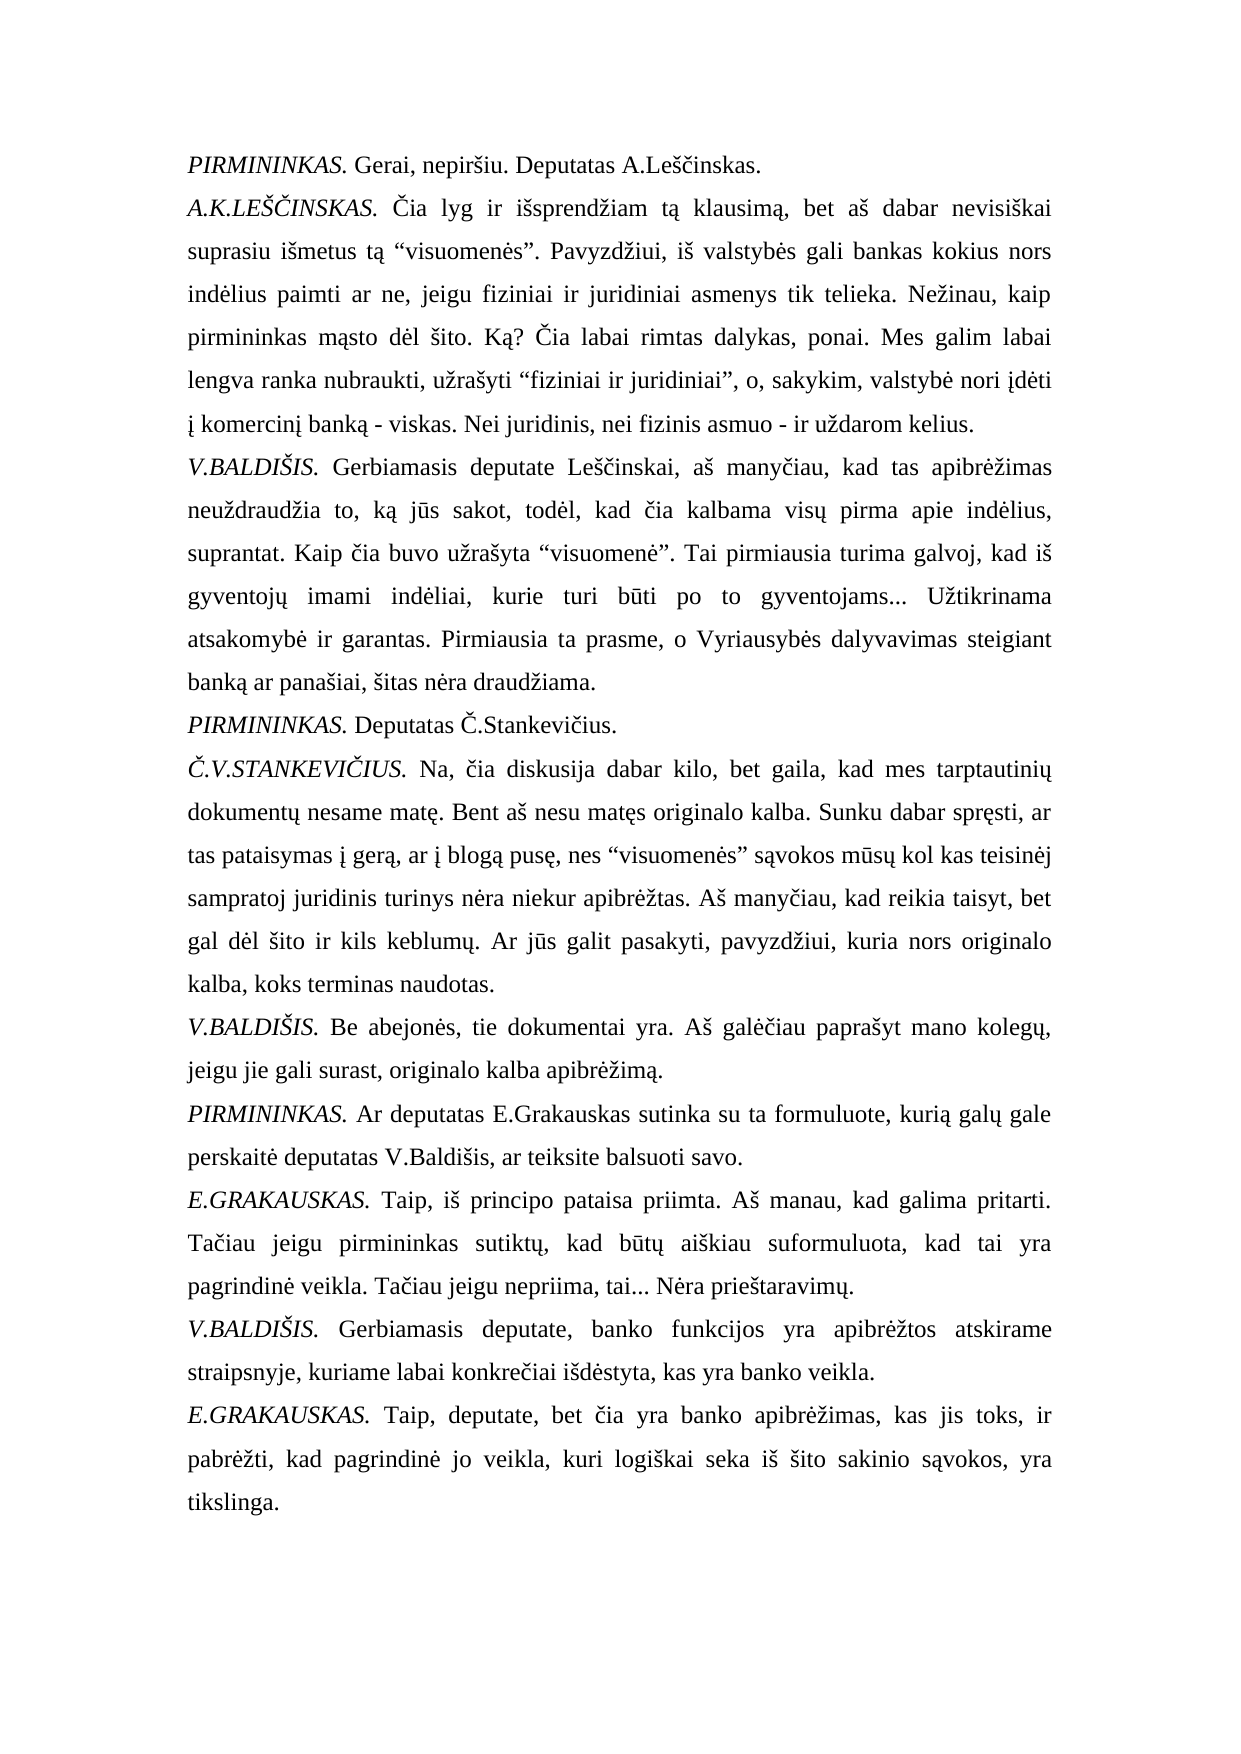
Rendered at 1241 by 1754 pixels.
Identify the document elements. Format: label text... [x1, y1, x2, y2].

text V.BALDIŠIS. Gerbiamasis deputate Leščinskai, aš manyčiau, kad tas apibrėžimas neuždraudžia to, ką jūs sakot, todėl, kad čia kalbama visų pirma apie indėlius, suprantat. Kaip čia buvo užrašyta “visuomenė”. Tai pirmiausia turima galvoj, kad iš gyventojų imami indėliai, kurie turi būti po to gyventojams... Užtikrinama atsakomybė ir garantas. Pirmiausia ta prasme, o Vyriausybės dalyvavimas steigiant banką ar panašiai, šitas nėra draudžiama. [187, 452, 1053, 696]
text V.BALDIŠIS. Gerbiamasis deputate, banko funkcijos yra apibrėžtos atskirame straipsnyje, kuriame labai konkrečiai išdėstyta, kas yra banko veikla. [187, 1314, 1053, 1386]
text PIRMININKAS. Gerai, nepiršiu. Deputatas A.Leščinskas. [187, 150, 1053, 179]
text E.GRAKAUSKAS. Taip, iš principo pataisa priimta. Aš manau, kad galima pritarti. Tačiau jeigu pirmininkas sutiktų, kad būtų aiškiau suformuluota, kad tai yra pagrindinė veikla. Tačiau jeigu nepriima, tai... Nėra prieštaravimų. [187, 1185, 1053, 1300]
text PIRMININKAS. Ar deputatas E.Grakauskas sutinka su ta formuluote, kurią galų gale perskaitė deputatas V.Baldišis, ar teiksite balsuoti savo. [187, 1099, 1053, 1171]
text PIRMININKAS. Deputatas Č.Stankevičius. [187, 711, 1053, 739]
text A.K.LEŠČINSKAS. Čia lyg ir išsprendžiam tą klausimą, bet aš dabar nevisiškai suprasiu išmetus tą “visuomenės”. Pavyzdžiui, iš valstybės gali bankas kokius nors indėlius paimti ar ne, jeigu fiziniai ir juridiniai asmenys tik telieka. Nežinau, kaip pirmininkas mąsto dėl šito. Ką? Čia labai rimtas dalykas, ponai. Mes galim labai lengva ranka nubraukti, užrašyti “fiziniai ir juridiniai”, o, sakykim, valstybė nori įdėti į komercinį banką - viskas. Nei juridinis, nei fizinis asmuo - ir uždarom kelius. [187, 193, 1053, 437]
text E.GRAKAUSKAS. Taip, deputate, bet čia yra banko apibrėžimas, kas jis toks, ir pabrėžti, kad pagrindinė jo veikla, kuri logiškai seka iš šito sakinio sąvokos, yra tikslinga. [187, 1401, 1053, 1516]
text V.BALDIŠIS. Be abejonės, tie dokumentai yra. Aš galėčiau paprašyt mano kolegų, jeigu jie gali surast, originalo kalba apibrėžimą. [187, 1012, 1053, 1084]
text Č.V.STANKEVIČIUS. Na, čia diskusija dabar kilo, bet gaila, kad mes tarptautinių dokumentų nesame matę. Bent aš nesu matęs originalo kalba. Sunku dabar spręsti, ar tas pataisymas į gerą, ar į blogą pusę, nes “visuomenės” sąvokos mūsų kol kas teisinėj sampratoj juridinis turinys nėra niekur apibrėžtas. Aš manyčiau, kad reikia taisyt, bet gal dėl šito ir kils keblumų. Ar jūs galit pasakyti, pavyzdžiui, kuria nors originalo kalba, koks terminas naudotas. [187, 754, 1053, 998]
